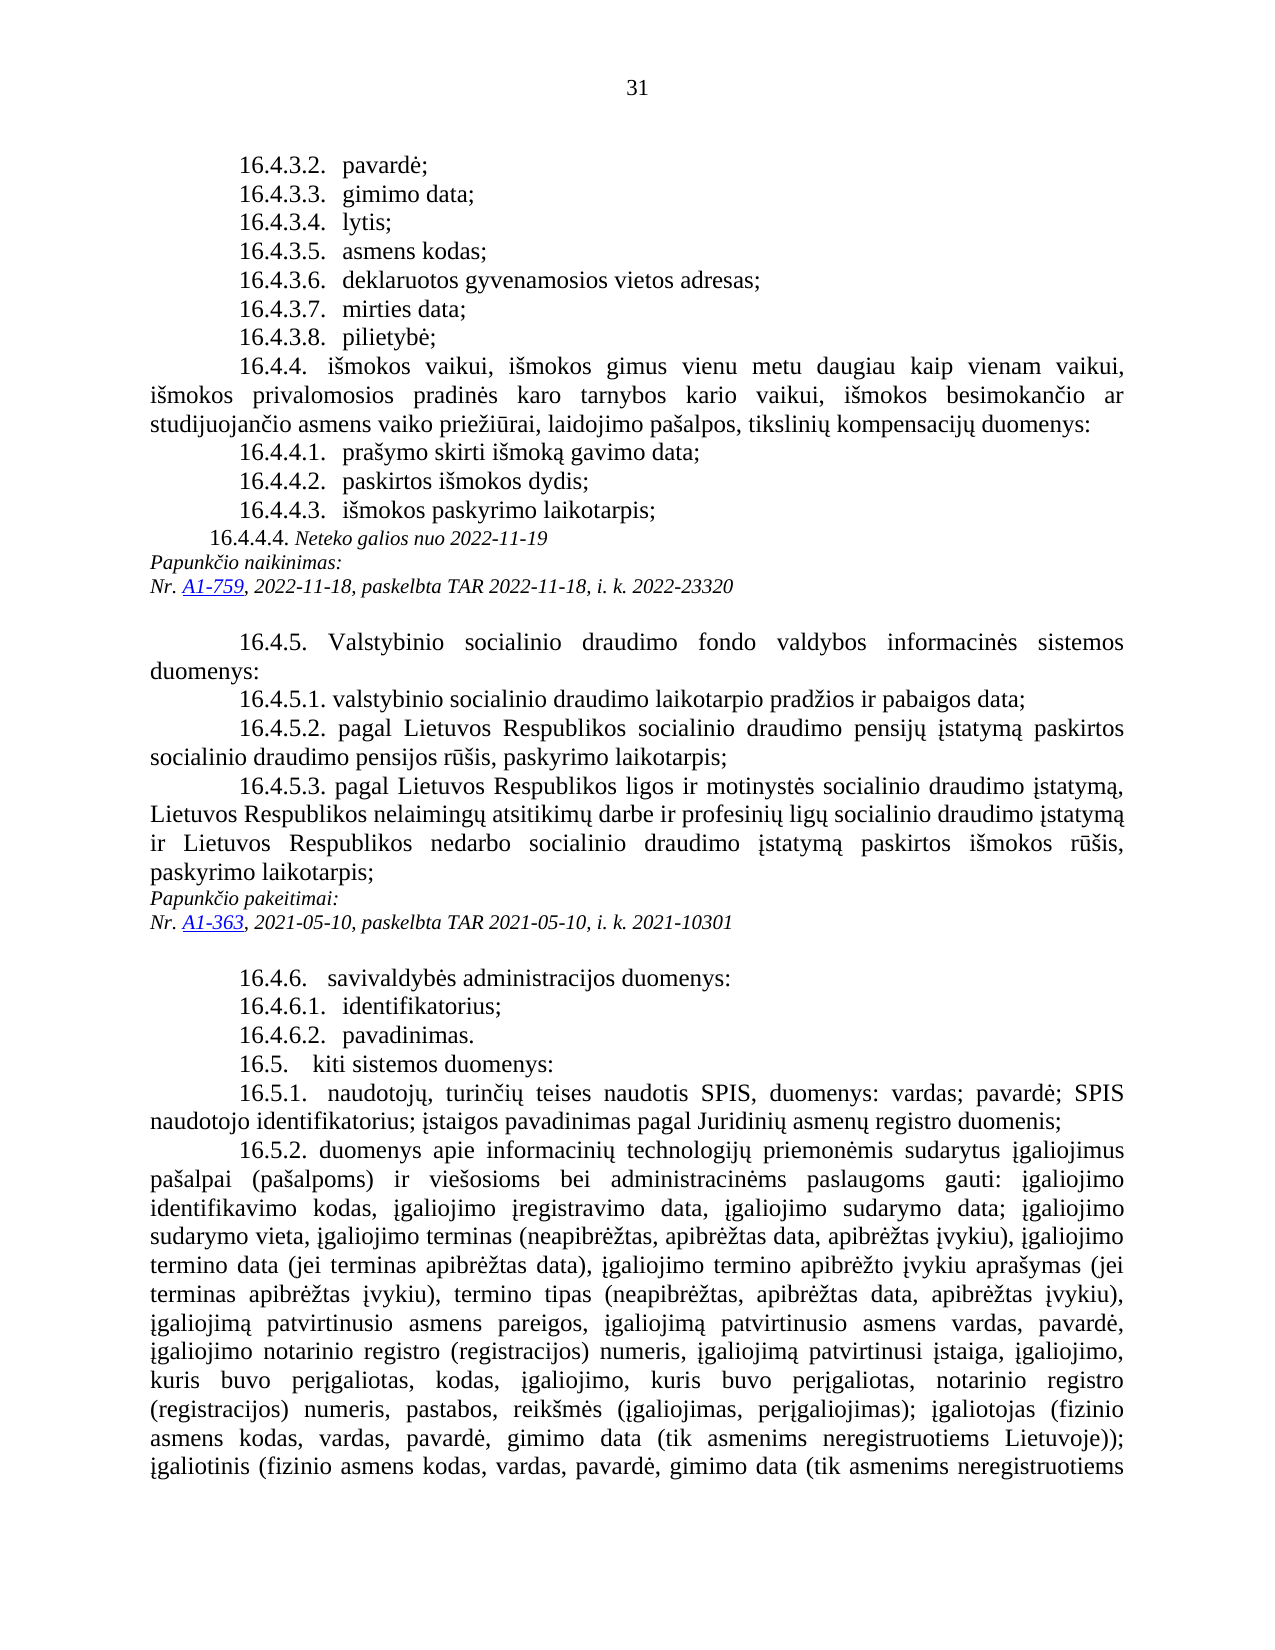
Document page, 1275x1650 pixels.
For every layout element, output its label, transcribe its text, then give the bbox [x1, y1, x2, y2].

text 16.4.3.2. pavardė; [150, 150, 1125, 179]
text Papunkčio naikinimas: [150, 550, 1125, 574]
text 16.4.3.7. mirties data; [150, 294, 1125, 322]
text Nr. A1-759, 2022-11-18, paskelbta TAR 2022-11-18, i. k. 2022-23320 [150, 574, 1125, 598]
text Papunkčio pakeitimai: [150, 886, 1125, 910]
text 16.4.4.4. Neteko galios nuo 2022-11-19 [150, 524, 1125, 550]
text 16.4.3.4. lytis; [150, 207, 1125, 236]
text 16.4.4.2. paskirtos išmokos dydis; [150, 466, 1125, 495]
text 16.4.6. savivaldybės administracijos duomenys: [150, 963, 1125, 991]
text 16.4.5.1. valstybinio socialinio draudimo laikotarpio pradžios ir pabaigos data; [150, 684, 1125, 713]
text 16.4.3.3. gimimo data; [150, 179, 1125, 207]
text 16.4.6.2. pavadinimas. [150, 1020, 1125, 1049]
text 16.4.5.3. pagal Lietuvos Respublikos ligos ir motinystės socialinio draudimo įstatymą, Lietuvos Respublikos nelaimingų atsitikimų darbe ir profesinių ligų socialinio draudimo įstatymą ir Lietuvos Respublikos nedarbo socialinio draudimo įstatymą paskirtos išmokos rūšis, paskyrimo laikotarpis; [150, 771, 1125, 886]
text 16.5.1. naudotojų, turinčių teises naudotis SPIS, duomenys: vardas; pavardė; SPIS naudotojo identifikatorius; įstaigos pavadinimas pagal Juridinių asmenų registro duomenis; [150, 1078, 1125, 1135]
text Nr. A1-363, 2021-05-10, paskelbta TAR 2021-05-10, i. k. 2021-10301 [150, 910, 1125, 934]
text 16.5.2. duomenys apie informacinių technologijų priemonėmis sudarytus įgaliojimus pašalpai (pašalpoms) ir viešosioms bei administracinėms paslaugoms gauti: įgaliojimo identifikavimo kodas, įgaliojimo įregistravimo data, įgaliojimo sudarymo data; įgaliojimo sudarymo vieta, įgaliojimo terminas (neapibrėžtas, apibrėžtas data, apibrėžtas įvykiu), įgaliojimo termino data (jei terminas apibrėžtas data), įgaliojimo termino apibrėžto įvykiu aprašymas (jei terminas apibrėžtas įvykiu), termino tipas (neapibrėžtas, apibrėžtas data, apibrėžtas įvykiu), įgaliojimą patvirtinusio asmens pareigos, įgaliojimą patvirtinusio asmens vardas, pavardė, įgaliojimo notarinio registro (registracijos) numeris, įgaliojimą patvirtinusi įstaiga, įgaliojimo, kuris buvo perįgaliotas, kodas, įgaliojimo, kuris buvo perįgaliotas, notarinio registro (registracijos) numeris, pastabos, reikšmės (įgaliojimas, perįgaliojimas); įgaliotojas (fizinio asmens kodas, vardas, pavardė, gimimo data (tik asmenims neregistruotiems Lietuvoje)); įgaliotinis (fizinio asmens kodas, vardas, pavardė, gimimo data (tik asmenims neregistruotiems [150, 1135, 1125, 1480]
text 16.4.3.8. pilietybė; [150, 322, 1125, 351]
text 16.4.3.5. asmens kodas; [150, 236, 1125, 265]
text 16.4.3.6. deklaruotos gyvenamosios vietos adresas; [150, 265, 1125, 294]
text 16.4.5.2. pagal Lietuvos Respublikos socialinio draudimo pensijų įstatymą paskirtos socialinio draudimo pensijos rūšis, paskyrimo laikotarpis; [150, 713, 1125, 771]
text 16.5. kiti sistemos duomenys: [150, 1049, 1125, 1078]
text 16.4.4.1. prašymo skirti išmoką gavimo data; [150, 437, 1125, 466]
text 16.4.4. išmokos vaikui, išmokos gimus vienu metu daugiau kaip vienam vaikui, išmokos privalomosios pradinės karo tarnybos kario vaikui, išmokos besimokančio ar studijuojančio asmens vaiko priežiūrai, laidojimo pašalpos, tikslinių kompensacijų duomenys: [150, 351, 1125, 437]
text 16.4.6.1. identifikatorius; [150, 991, 1125, 1020]
text 16.4.4.3. išmokos paskyrimo laikotarpis; [150, 495, 1125, 524]
text 16.4.5. Valstybinio socialinio draudimo fondo valdybos informacinės sistemos duomenys: [150, 627, 1125, 684]
